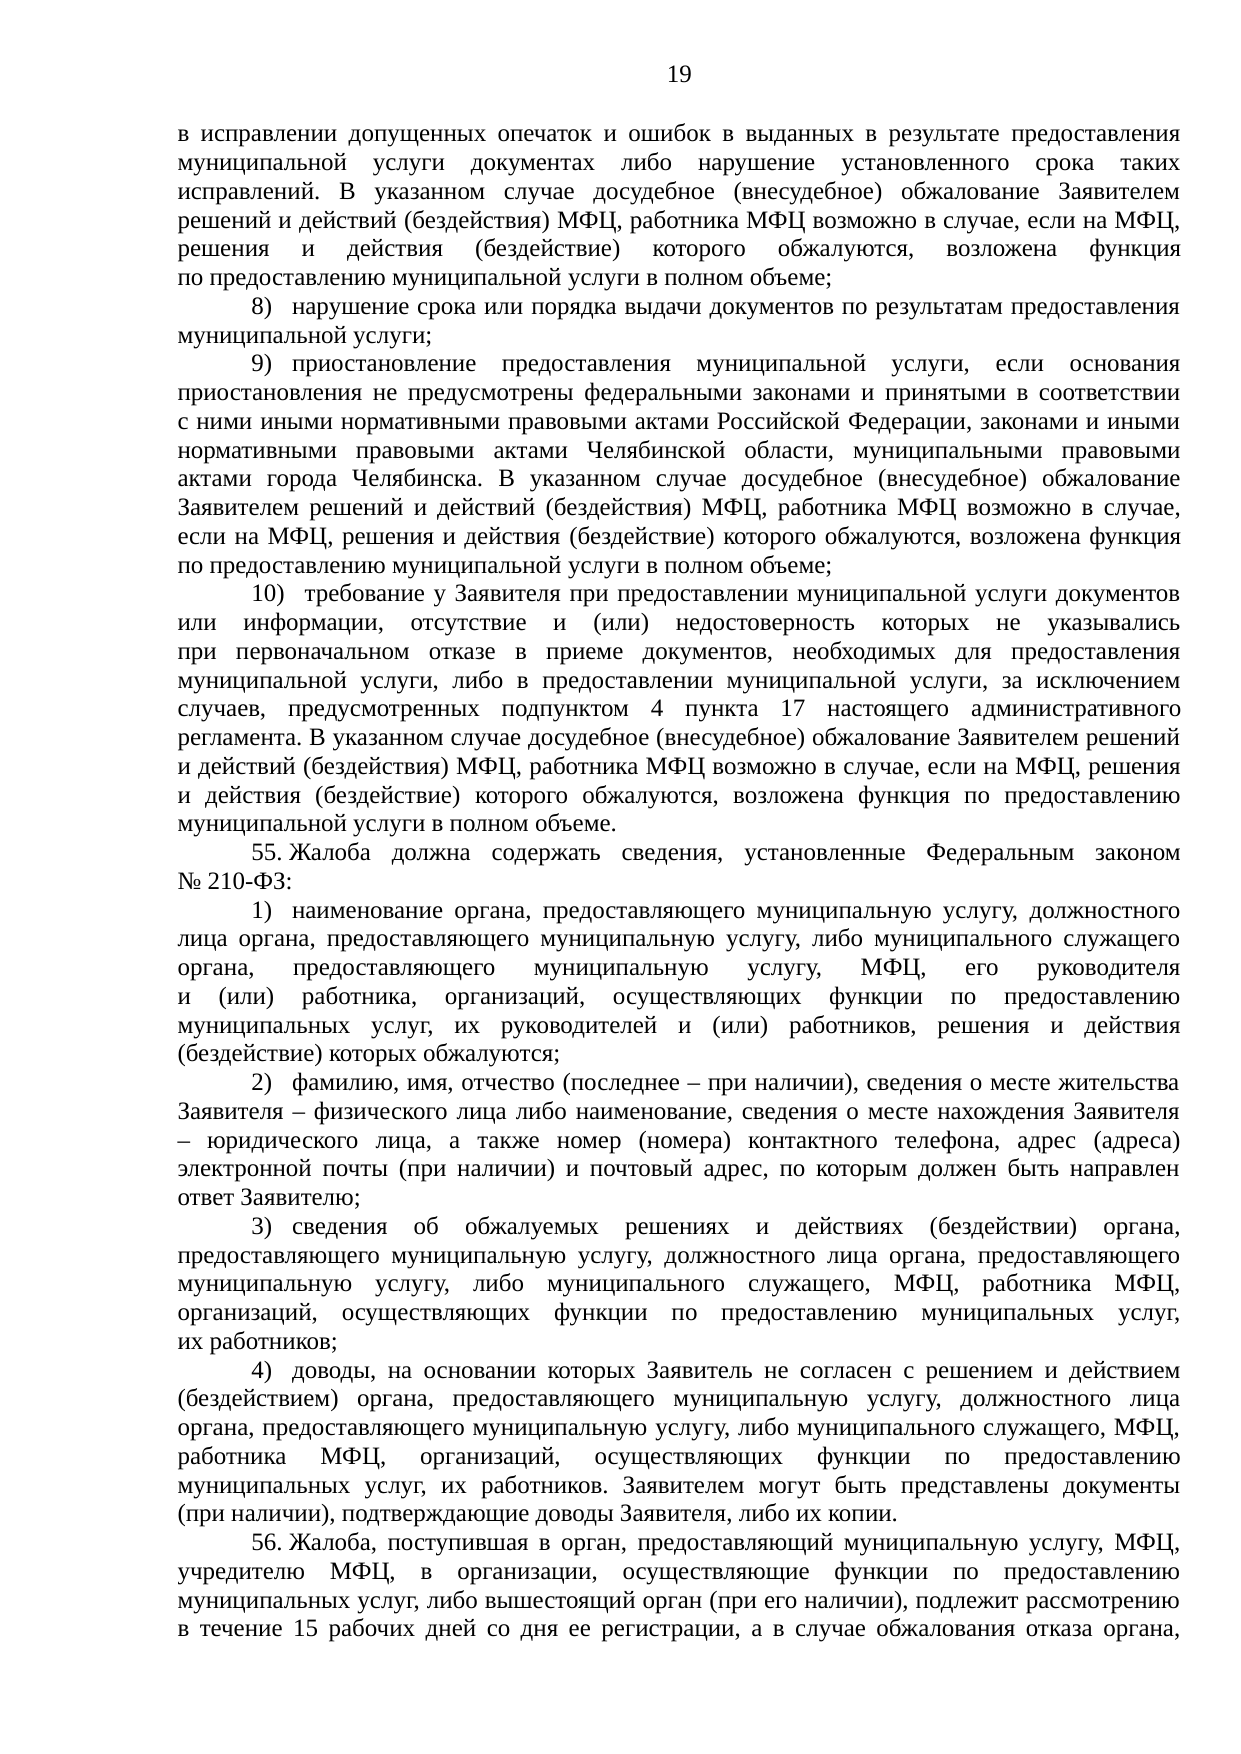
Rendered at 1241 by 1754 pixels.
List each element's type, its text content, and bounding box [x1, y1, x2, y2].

text 1) наименование органа, предоставляющего муниципальную услугу, должностного лица органа, предоставляющего муниципальную услугу, либо муниципального служащего органа, предоставляющего муниципальную услугу, МФЦ, его руководителя и (или) работника, организаций, осуществляющих функции по предоставлению муниципальных услуг, их руководителей и (или) работников, решения и действия (бездействие) которых обжалуются; [177, 895, 1181, 1067]
text 8) нарушение срока или порядка выдачи документов по результатам предоставления муниципальной услуги; [177, 291, 1181, 348]
text 3) сведения об обжалуемых решениях и действиях (бездействии) органа, предоставляющего муниципальную услугу, должностного лица органа, предоставляющего муниципальную услугу, либо муниципального служащего, МФЦ, работника МФЦ, организаций, осуществляющих функции по предоставлению муниципальных услуг, их работников; [177, 1211, 1181, 1355]
text 56. Жалоба, поступившая в орган, предоставляющий муниципальную услугу, МФЦ, учредителю МФЦ, в организации, осуществляющие функции по предоставлению муниципальных услуг, либо вышестоящий орган (при его наличии), подлежит рассмотрению в течение 15 рабочих дней со дня ее регистрации, а в случае обжалования отказа органа, [177, 1527, 1181, 1642]
text в исправлении допущенных опечаток и ошибок в выданных в результате предоставления муниципальной услуги документах либо нарушение установленного срока таких исправлений. В указанном случае досудебное (внесудебное) обжалование Заявителем решений и действий (бездействия) МФЦ, работника МФЦ возможно в случае, если на МФЦ, решения и действия (бездействие) которого обжалуются, возложена функция по предоставлению муниципальной услуги в полном объеме; [177, 118, 1181, 291]
text 55. Жалоба должна содержать сведения, установленные Федеральным законом № 210-ФЗ: [177, 837, 1181, 895]
text 9) приостановление предоставления муниципальной услуги, если основания приостановления не предусмотрены федеральными законами и принятыми в соответствии с ними иными нормативными правовыми актами Российской Федерации, законами и иными нормативными правовыми актами Челябинской области, муниципальными правовыми актами города Челябинска. В указанном случае досудебное (внесудебное) обжалование Заявителем решений и действий (бездействия) МФЦ, работника МФЦ возможно в случае, если на МФЦ, решения и действия (бездействие) которого обжалуются, возложена функция по предоставлению муниципальной услуги в полном объеме; [177, 348, 1181, 578]
text 4) доводы, на основании которых Заявитель не согласен с решением и действием (бездействием) органа, предоставляющего муниципальную услугу, должностного лица органа, предоставляющего муниципальную услугу, либо муниципального служащего, МФЦ, работника МФЦ, организаций, осуществляющих функции по предоставлению муниципальных услуг, их работников. Заявителем могут быть представлены документы (при наличии), подтверждающие доводы Заявителя, либо их копии. [177, 1355, 1181, 1527]
text 2) фамилию, имя, отчество (последнее – при наличии), сведения о месте жительства Заявителя – физического лица либо наименование, сведения о месте нахождения Заявителя – юридического лица, а также номер (номера) контактного телефона, адрес (адреса) электронной почты (при наличии) и почтовый адрес, по которым должен быть направлен ответ Заявителю; [177, 1067, 1181, 1211]
text 10) требование у Заявителя при предоставлении муниципальной услуги документов или информации, отсутствие и (или) недостоверность которых не указывались при первоначальном отказе в приеме документов, необходимых для предоставления муниципальной услуги, либо в предоставлении муниципальной услуги, за исключением случаев, предусмотренных подпунктом 4 пункта 17 настоящего административного регламента. В указанном случае досудебное (внесудебное) обжалование Заявителем решений и действий (бездействия) МФЦ, работника МФЦ возможно в случае, если на МФЦ, решения и действия (бездействие) которого обжалуются, возложена функция по предоставлению муниципальной услуги в полном объеме. [177, 578, 1181, 837]
